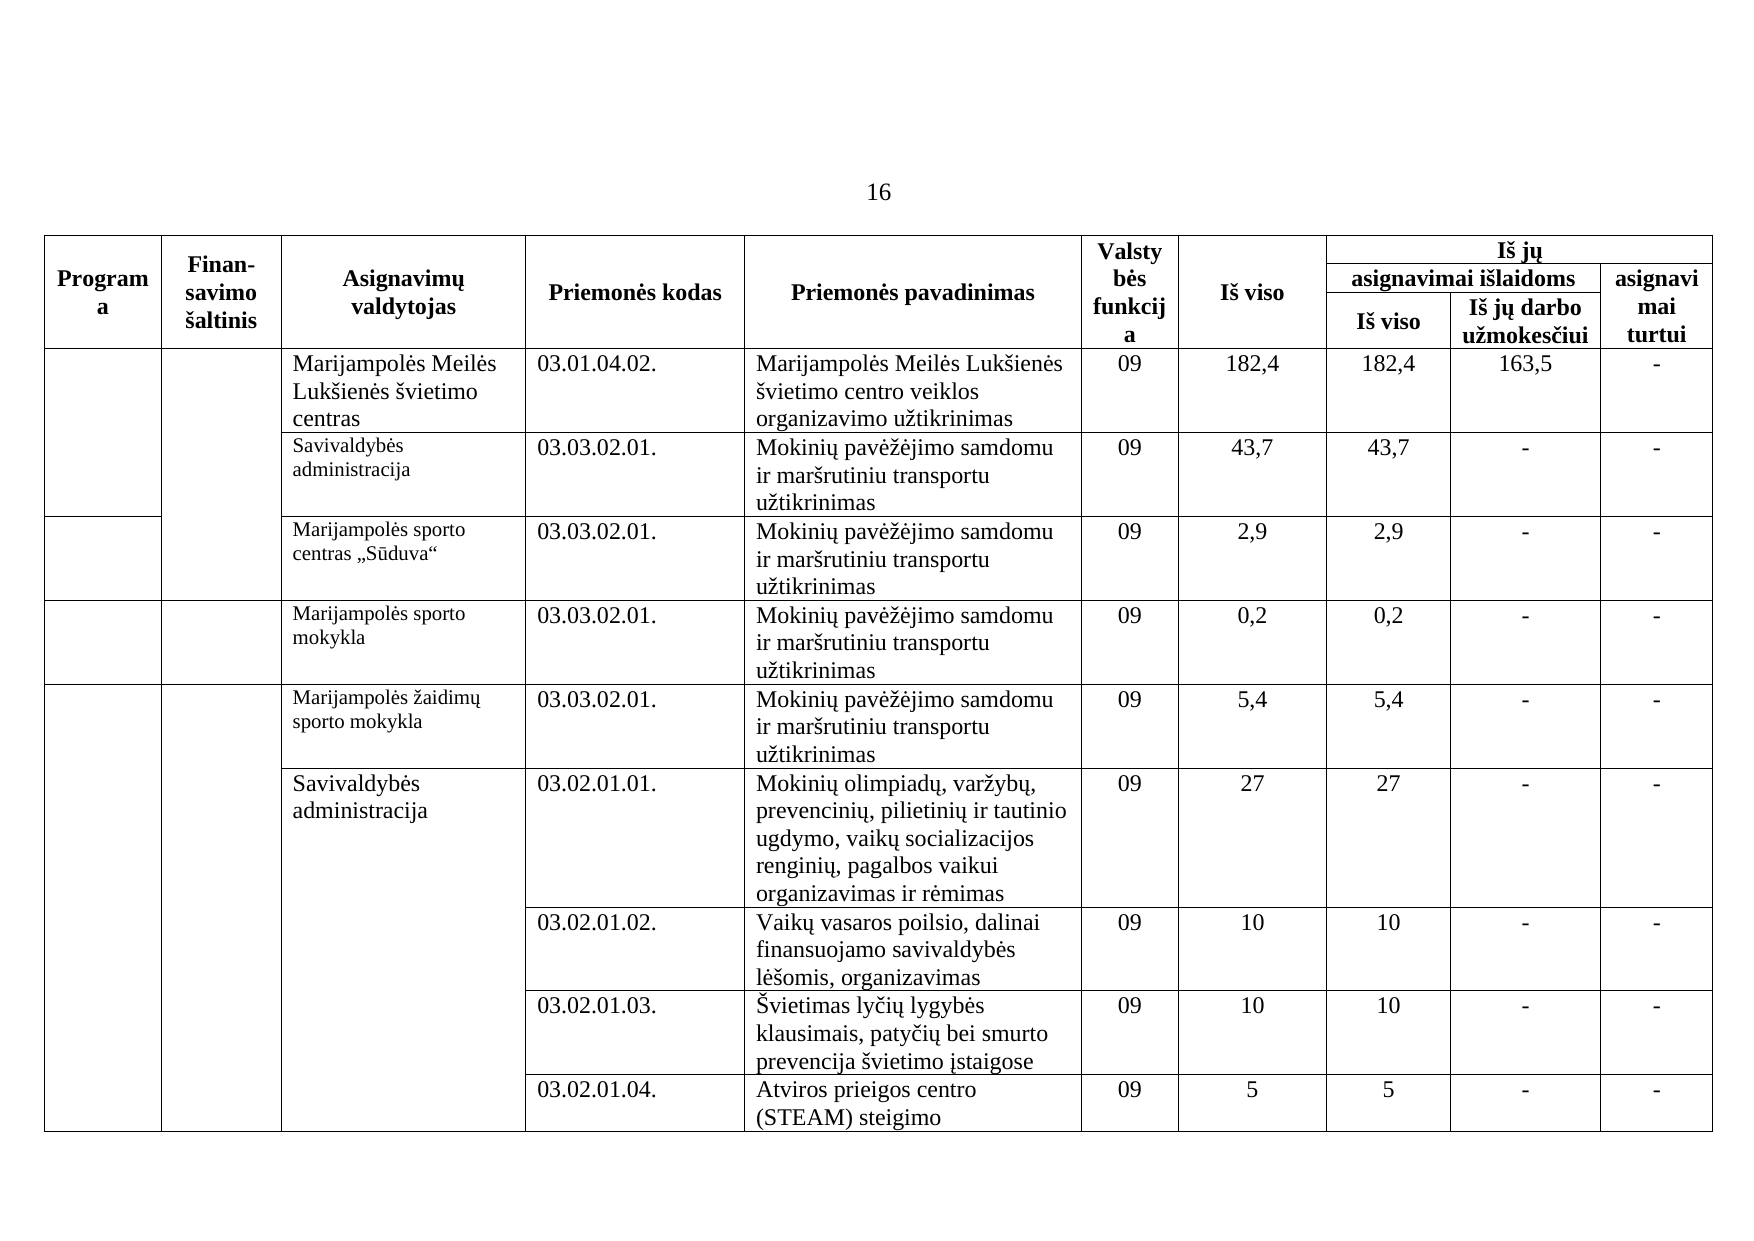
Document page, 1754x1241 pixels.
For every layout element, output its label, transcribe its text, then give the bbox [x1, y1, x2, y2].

table_cell 09 [1082, 1075, 1178, 1131]
table_cell 0,2 [1327, 601, 1450, 684]
table_cell Marijampolės sporto centras „Sūduva“ [282, 517, 525, 600]
table_cell - [1451, 601, 1600, 684]
table_cell 27 [1179, 769, 1326, 907]
table_cell [162, 601, 281, 684]
table_cell 03.02.01.04. [526, 1075, 744, 1131]
table_cell - [1601, 769, 1712, 907]
table_cell 03.03.02.01. [526, 601, 744, 684]
table_cell Iš viso [1327, 293, 1450, 348]
table_cell Švietimas lyčių lygybės klausimais, patyčių bei smurto prevencija švietimo įstaigose [745, 991, 1081, 1074]
table_cell Vaikų vasaros poilsio, dalinai finansuojamo savivaldybės lėšomis, organizavimas [745, 908, 1081, 990]
table_cell - [1601, 433, 1712, 516]
table_header Iš viso [1179, 236, 1326, 348]
table_cell 09 [1082, 349, 1178, 432]
table_cell 10 [1327, 908, 1450, 990]
table_cell 09 [1082, 517, 1178, 600]
table_cell Mokinių pavėžėjimo samdomu ir maršrutiniu transportu užtikrinimas [745, 517, 1081, 600]
table_header Priemonės kodas [526, 236, 744, 348]
table_cell [45, 685, 161, 1131]
table_cell [162, 685, 281, 1131]
table_header Programa [45, 236, 161, 348]
table_cell 2,9 [1179, 517, 1326, 600]
table_cell 09 [1082, 433, 1178, 516]
table_cell 43,7 [1327, 433, 1450, 516]
table_cell - [1601, 1075, 1712, 1131]
table_cell 09 [1082, 769, 1178, 907]
table_cell 03.02.01.02. [526, 908, 744, 990]
table_cell - [1451, 433, 1600, 516]
table_cell - [1451, 908, 1600, 990]
table_cell - [1451, 685, 1600, 767]
table_cell 5 [1179, 1075, 1326, 1131]
table_header Finan-savimo šaltinis [162, 236, 281, 348]
table_cell Savivaldybės administracija [282, 769, 525, 1131]
table_cell 03.03.02.01. [526, 433, 744, 516]
table_cell - [1451, 991, 1600, 1074]
table_cell Mokinių pavėžėjimo samdomu ir maršrutiniu transportu užtikrinimas [745, 685, 1081, 767]
table_cell - [1601, 517, 1712, 600]
table_header Valstybės funkcija [1082, 236, 1178, 348]
table_cell Mokinių pavėžėjimo samdomu ir maršrutiniu transportu užtikrinimas [745, 601, 1081, 684]
table_cell Atviros prieigos centro (STEAM) steigimo [745, 1075, 1081, 1131]
table_cell 03.03.02.01. [526, 517, 744, 600]
table_cell Mokinių olimpiadų, varžybų, prevencinių, pilietinių ir tautinio ugdymo, vaikų socializacijos renginių, pagalbos vaikui organizavimas ir rėmimas [745, 769, 1081, 907]
table_cell - [1451, 1075, 1600, 1131]
table_header Asignavimų valdytojas [282, 236, 525, 348]
table_cell 2,9 [1327, 517, 1450, 600]
table_cell 5,4 [1327, 685, 1450, 767]
table_cell Savivaldybės administracija [282, 433, 525, 516]
table_cell 5 [1327, 1075, 1450, 1131]
table_cell 163,5 [1451, 349, 1600, 432]
table_cell [162, 349, 281, 600]
table_cell Marijampolės sporto mokykla [282, 601, 525, 684]
table_cell 03.02.01.01. [526, 769, 744, 907]
table_cell 03.01.04.02. [526, 349, 744, 432]
table_cell 09 [1082, 908, 1178, 990]
table_cell 09 [1082, 685, 1178, 767]
table_cell Mokinių pavėžėjimo samdomu ir maršrutiniu transportu užtikrinimas [745, 433, 1081, 516]
table_cell Marijampolės Meilės Lukšienės švietimo centro veiklos organizavimo užtikrinimas [745, 349, 1081, 432]
table_cell 09 [1082, 601, 1178, 684]
table_cell - [1601, 991, 1712, 1074]
table_cell Marijampolės žaidimų sporto mokykla [282, 685, 525, 767]
table_cell 10 [1179, 991, 1326, 1074]
table_cell 03.02.01.03. [526, 991, 744, 1074]
table_cell Iš jų darbo užmokesčiui [1451, 293, 1600, 348]
table_cell asignavimai turtui įsigyti [1601, 264, 1712, 348]
table_header Priemonės pavadinimas [745, 236, 1081, 348]
table_cell 10 [1179, 908, 1326, 990]
table_cell 27 [1327, 769, 1450, 907]
table_header Iš jų [1327, 236, 1712, 263]
table_cell [45, 349, 161, 516]
table_cell - [1601, 685, 1712, 767]
table_cell 09 [1082, 991, 1178, 1074]
table_cell - [1601, 601, 1712, 684]
table_cell 0,2 [1179, 601, 1326, 684]
table_cell 10 [1327, 991, 1450, 1074]
table_cell - [1601, 908, 1712, 990]
table_cell Marijampolės Meilės Lukšienės švietimo centras [282, 349, 525, 432]
table_cell 5,4 [1179, 685, 1326, 767]
table_cell [45, 601, 161, 684]
table_cell 182,4 [1327, 349, 1450, 432]
table_cell - [1601, 349, 1712, 432]
table_cell - [1451, 517, 1600, 600]
table_cell - [1451, 769, 1600, 907]
table_cell [45, 517, 161, 600]
table_cell 43,7 [1179, 433, 1326, 516]
table_cell 03.03.02.01. [526, 685, 744, 767]
table_cell 182,4 [1179, 349, 1326, 432]
table_cell asignavimai išlaidoms [1327, 264, 1600, 292]
